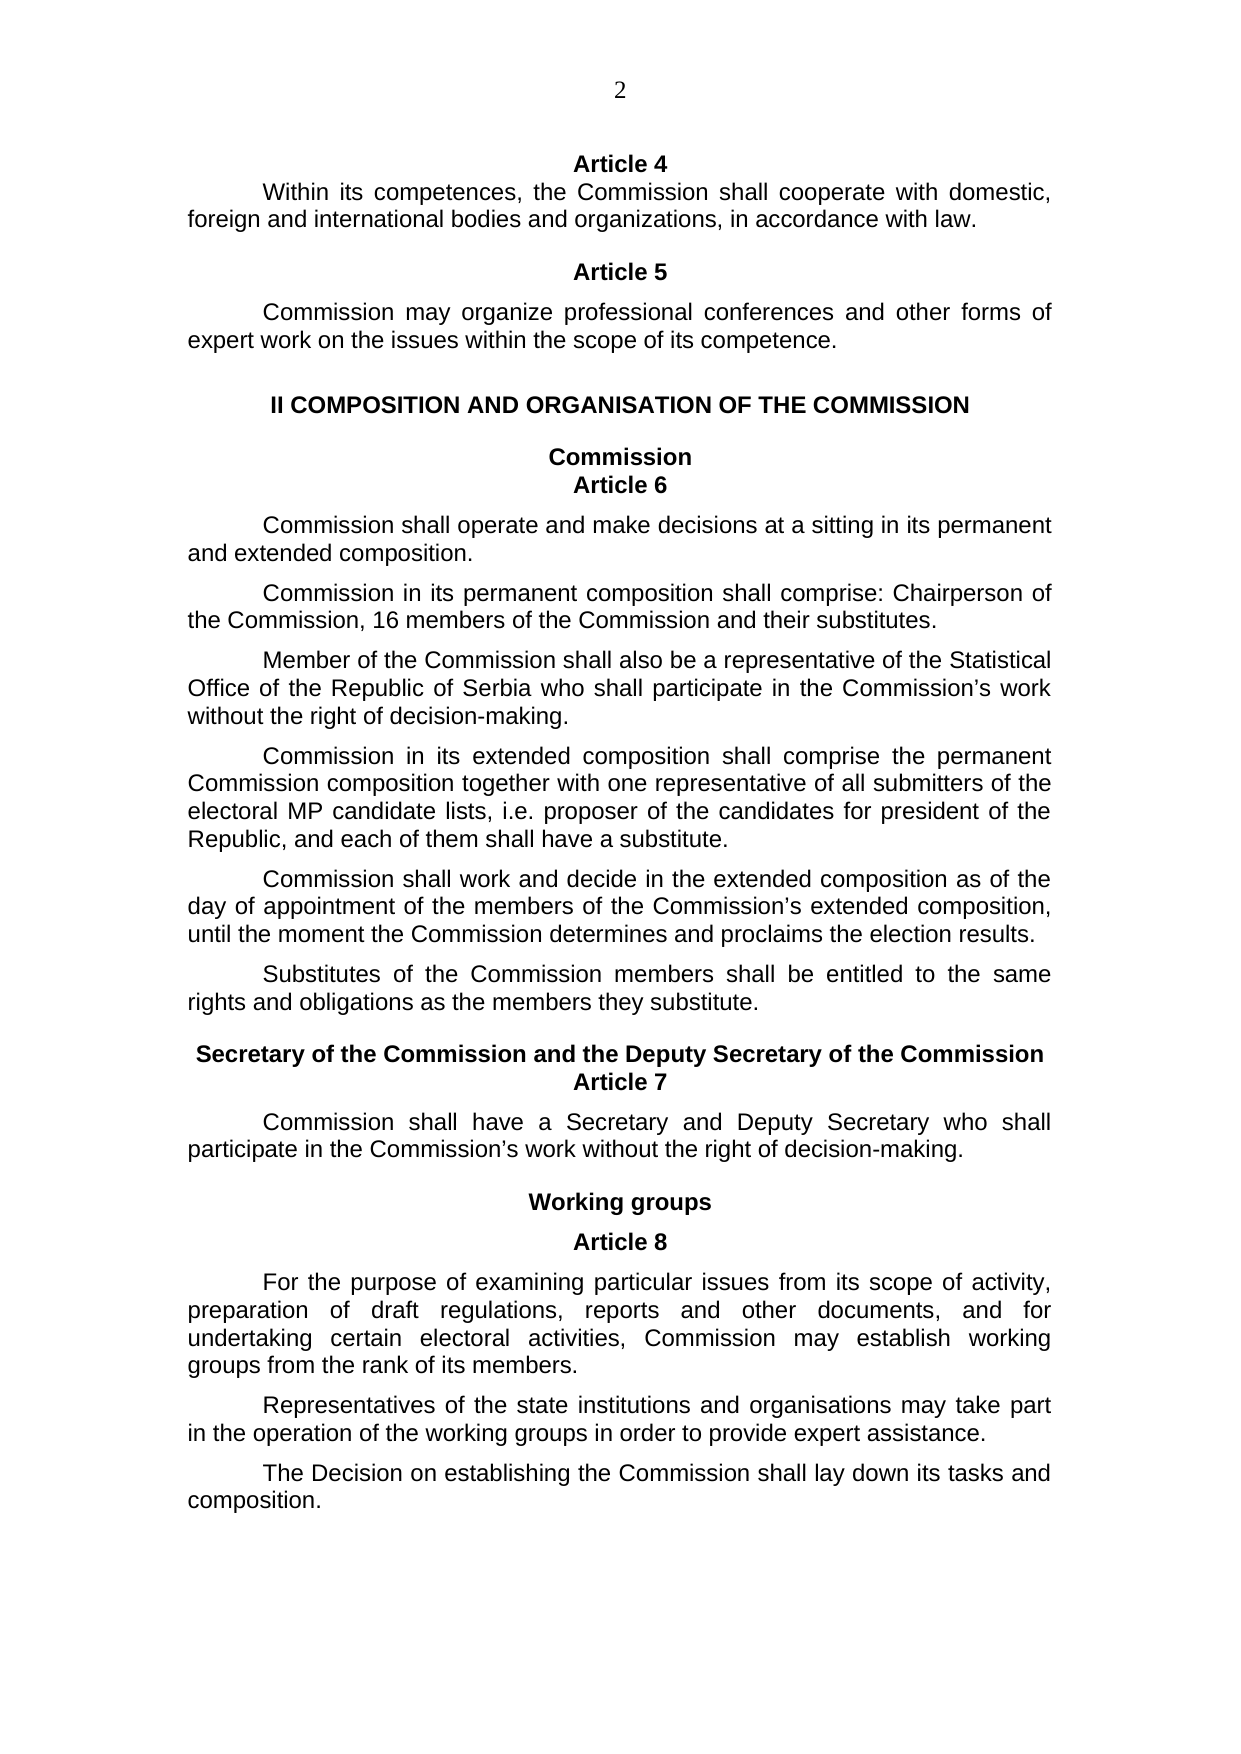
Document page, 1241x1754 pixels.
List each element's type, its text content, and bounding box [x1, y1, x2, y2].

text Article 5 [187, 258, 1053, 285]
text II COMPOSITION AND ORGANISATION OF THE COMMISSION [187, 391, 1053, 418]
text Commission [187, 443, 1053, 471]
text Commission shall operate and make decisions at a sitting in its permanent and extended composition. [187, 511, 1053, 566]
text Article 4 [187, 150, 1053, 178]
text Commission shall have a Secretary and Deputy Secretary who shall participate in the Commission’s work without the right of decision-making. [187, 1108, 1053, 1163]
text Commission may organize professional conferences and other forms of expert work on the issues within the scope of its competence. [187, 298, 1053, 353]
text Article 6 [187, 471, 1053, 498]
text Representatives of the state institutions and organisations may take part in the operation of the working groups in order to provide expert assistance. [187, 1391, 1053, 1446]
text Substitutes of the Commission members shall be entitled to the same rights and obligations as the members they substitute. [187, 960, 1053, 1015]
text Article 8 [187, 1228, 1053, 1256]
text Secretary of the Commission and the Deputy Secretary of the Commission [187, 1040, 1053, 1068]
text Within its competences, the Commission shall cooperate with domestic, foreign and international bodies and organizations, in accordance with law. [187, 178, 1053, 233]
text Commission in its permanent composition shall comprise: Chairperson of the Commission, 16 members of the Commission and their substitutes. [187, 579, 1053, 634]
text Working groups [187, 1188, 1053, 1216]
text Member of the Commission shall also be a representative of the Statistical Office of the Republic of Serbia who shall participate in the Commission’s work without the right of decision-making. [187, 646, 1053, 729]
text Article 7 [187, 1068, 1053, 1095]
text Commission shall work and decide in the extended composition as of the day of appointment of the members of the Commission’s extended composition, until the moment the Commission determines and proclaims the election results. [187, 864, 1053, 947]
text Commission in its extended composition shall comprise the permanent Commission composition together with one representative of all submitters of the electoral MP candidate lists, i.e. proposer of the candidates for president of the Republic, and each of them shall have a substitute. [187, 742, 1053, 852]
text The Decision on establishing the Commission shall lay down its tasks and composition. [187, 1459, 1053, 1514]
text For the purpose of examining particular issues from its scope of activity, preparation of draft regulations, reports and other documents, and for undertaking certain electoral activities, Commission may establish working groups from the rank of its members. [187, 1268, 1053, 1379]
